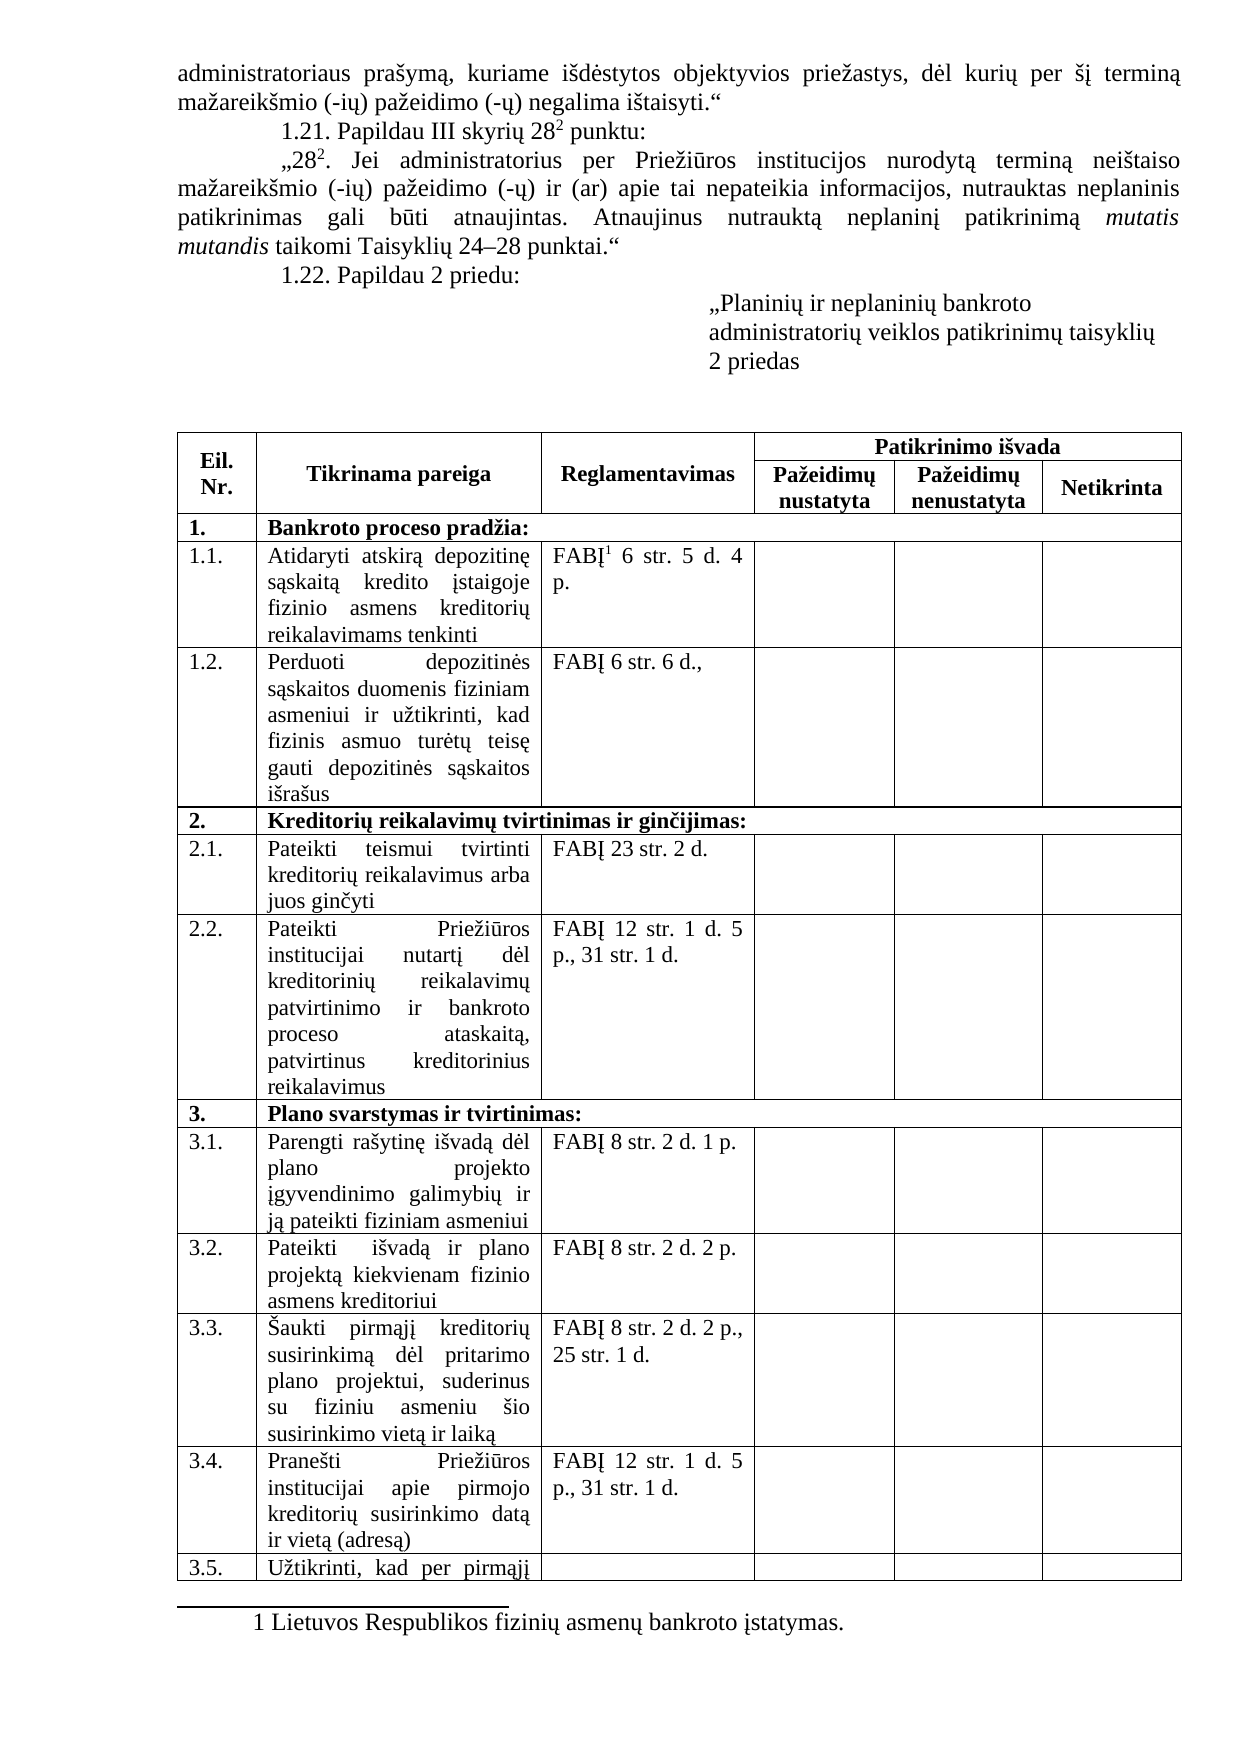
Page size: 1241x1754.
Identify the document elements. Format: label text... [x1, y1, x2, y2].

table_header Eil. Nr. [178, 433, 256, 513]
table_cell FABĮ 8 str. 2 d. 2 p. [542, 1234, 754, 1313]
table_cell [1043, 1314, 1181, 1446]
table_cell [1043, 1554, 1181, 1580]
text administratorių veiklos patikrinimų taisyklių [709, 317, 1181, 346]
table_cell FABĮ 6 str. 5 d. 4 p. [542, 542, 754, 647]
table_cell [895, 1234, 1042, 1313]
table_cell Kreditorių reikalavimų tvirtinimas ir ginčijimas: [257, 808, 1181, 834]
table_cell 3.4. [178, 1447, 256, 1553]
table_cell [895, 915, 1042, 1099]
table_cell Pažeidimų nenustatyta [895, 461, 1042, 513]
table_cell [755, 1314, 894, 1446]
table_cell Šaukti pirmąjį kreditorių susirinkimą dėl pritarimo plano projektui, suderinus su fiziniu asmeniu šio susirinkimo vietą ir laiką [257, 1314, 541, 1446]
table_cell 3.2. [178, 1234, 256, 1313]
table_cell [1043, 835, 1181, 914]
table_cell Netikrinta [1043, 461, 1181, 513]
table_cell 2. [178, 808, 256, 834]
table_cell 3.3. [178, 1314, 256, 1446]
table_cell [1043, 1234, 1181, 1313]
table_cell Pažeidimų nustatyta [755, 461, 894, 513]
table_header Patikrinimo išvada [755, 433, 1181, 459]
text administratoriaus prašymą, kuriame išdėstytos objektyvios priežastys, dėl kurių per šį terminą mažareikšmio (-ių) pažeidimo (-ų) negalima ištaisyti.“ [177, 58, 1181, 116]
table_cell [1043, 1128, 1181, 1233]
table_cell 2.1. [178, 835, 256, 914]
table_cell [755, 542, 894, 647]
table_cell FABĮ 8 str. 2 d. 1 p. [542, 1128, 754, 1233]
table_cell [895, 542, 1042, 647]
table_cell [1043, 915, 1181, 1099]
table_cell [895, 1554, 1042, 1580]
table_cell 1.2. [178, 648, 256, 806]
table_cell FABĮ 12 str. 1 d. 5 p., 31 str. 1 d. [542, 915, 754, 1099]
table_cell [1043, 648, 1181, 806]
table_cell Pateikti Priežiūros institucijai nutartį dėl kreditorinių reikalavimų patvirtinimo ir bankroto proceso ataskaitą, patvirtinus kreditorinius reikalavimus [257, 915, 541, 1099]
table_cell [755, 1447, 894, 1553]
table_cell Perduoti depozitinės sąskaitos duomenis fiziniam asmeniui ir užtikrinti, kad fizinis asmuo turėtų teisę gauti depozitinės sąskaitos išrašus [257, 648, 541, 806]
table_cell [1043, 542, 1181, 647]
text 2 priedas [709, 346, 1181, 375]
table_cell 3.5. [178, 1554, 256, 1580]
text 1.22. Papildau 2 priedu: [177, 260, 1181, 288]
table_cell [895, 1447, 1042, 1553]
table_cell Bankroto proceso pradžia: [257, 514, 1181, 541]
table_cell [755, 648, 894, 806]
table_cell [895, 648, 1042, 806]
table_cell 2.2. [178, 915, 256, 1099]
table_cell FABĮ 6 str. 6 d., [542, 648, 754, 806]
table_cell Pateikti išvadą ir plano projektą kiekvienam fizinio asmens kreditoriui [257, 1234, 541, 1313]
table_header Tikrinama pareiga [257, 433, 541, 513]
table_cell Pateikti teismui tvirtinti kreditorių reikalavimus arba juos ginčyti [257, 835, 541, 914]
table_cell Pranešti Priežiūros institucijai apie pirmojo kreditorių susirinkimo datą ir vietą (adresą) [257, 1447, 541, 1553]
table_cell [755, 1128, 894, 1233]
table_cell [895, 1314, 1042, 1446]
table_cell [1043, 1447, 1181, 1553]
table_cell Parengti rašytinę išvadą dėl plano projekto įgyvendinimo galimybių ir ją pateikti fiziniam asmeniui [257, 1128, 541, 1233]
table_cell [895, 835, 1042, 914]
table_cell 1.1. [178, 542, 256, 647]
table_cell Plano svarstymas ir tvirtinimas: [257, 1100, 1181, 1127]
table_cell [755, 1554, 894, 1580]
table_cell [895, 1128, 1042, 1233]
text 1.21. Papildau III skyrių 282 punktu: [177, 116, 1181, 145]
table_cell Užtikrinti, kad per pirmąjį [257, 1554, 541, 1580]
table_cell 1. [178, 514, 256, 541]
table_cell FABĮ 8 str. 2 d. 2 p., 25 str. 1 d. [542, 1314, 754, 1446]
table_cell 3. [178, 1100, 256, 1127]
text „Planinių ir neplaninių bankroto [709, 288, 1181, 317]
table_cell [755, 915, 894, 1099]
table_cell [755, 835, 894, 914]
text „282. Jei administratorius per Priežiūros institucijos nurodytą terminą neištaiso mažareikšmio (-ių) pažeidimo (-ų) ir (ar) apie tai nepateikia informacijos, nutrauktas neplaninis patikrinimas gali būti atnaujintas. Atnaujinus nutrauktą neplaninį patikrinimą mutatis mutandis taikomi Taisyklių 24–28 punktai.“ [177, 145, 1181, 260]
table_cell [542, 1554, 754, 1580]
table_cell FABĮ 23 str. 2 d. [542, 835, 754, 914]
table_cell Atidaryti atskirą depozitinę sąskaitą kredito įstaigoje fizinio asmens kreditorių reikalavimams tenkinti [257, 542, 541, 647]
table_cell FABĮ 12 str. 1 d. 5 p., 31 str. 1 d. [542, 1447, 754, 1553]
table_cell [755, 1234, 894, 1313]
table_header Reglamentavimas [542, 433, 754, 513]
table_cell 3.1. [178, 1128, 256, 1233]
